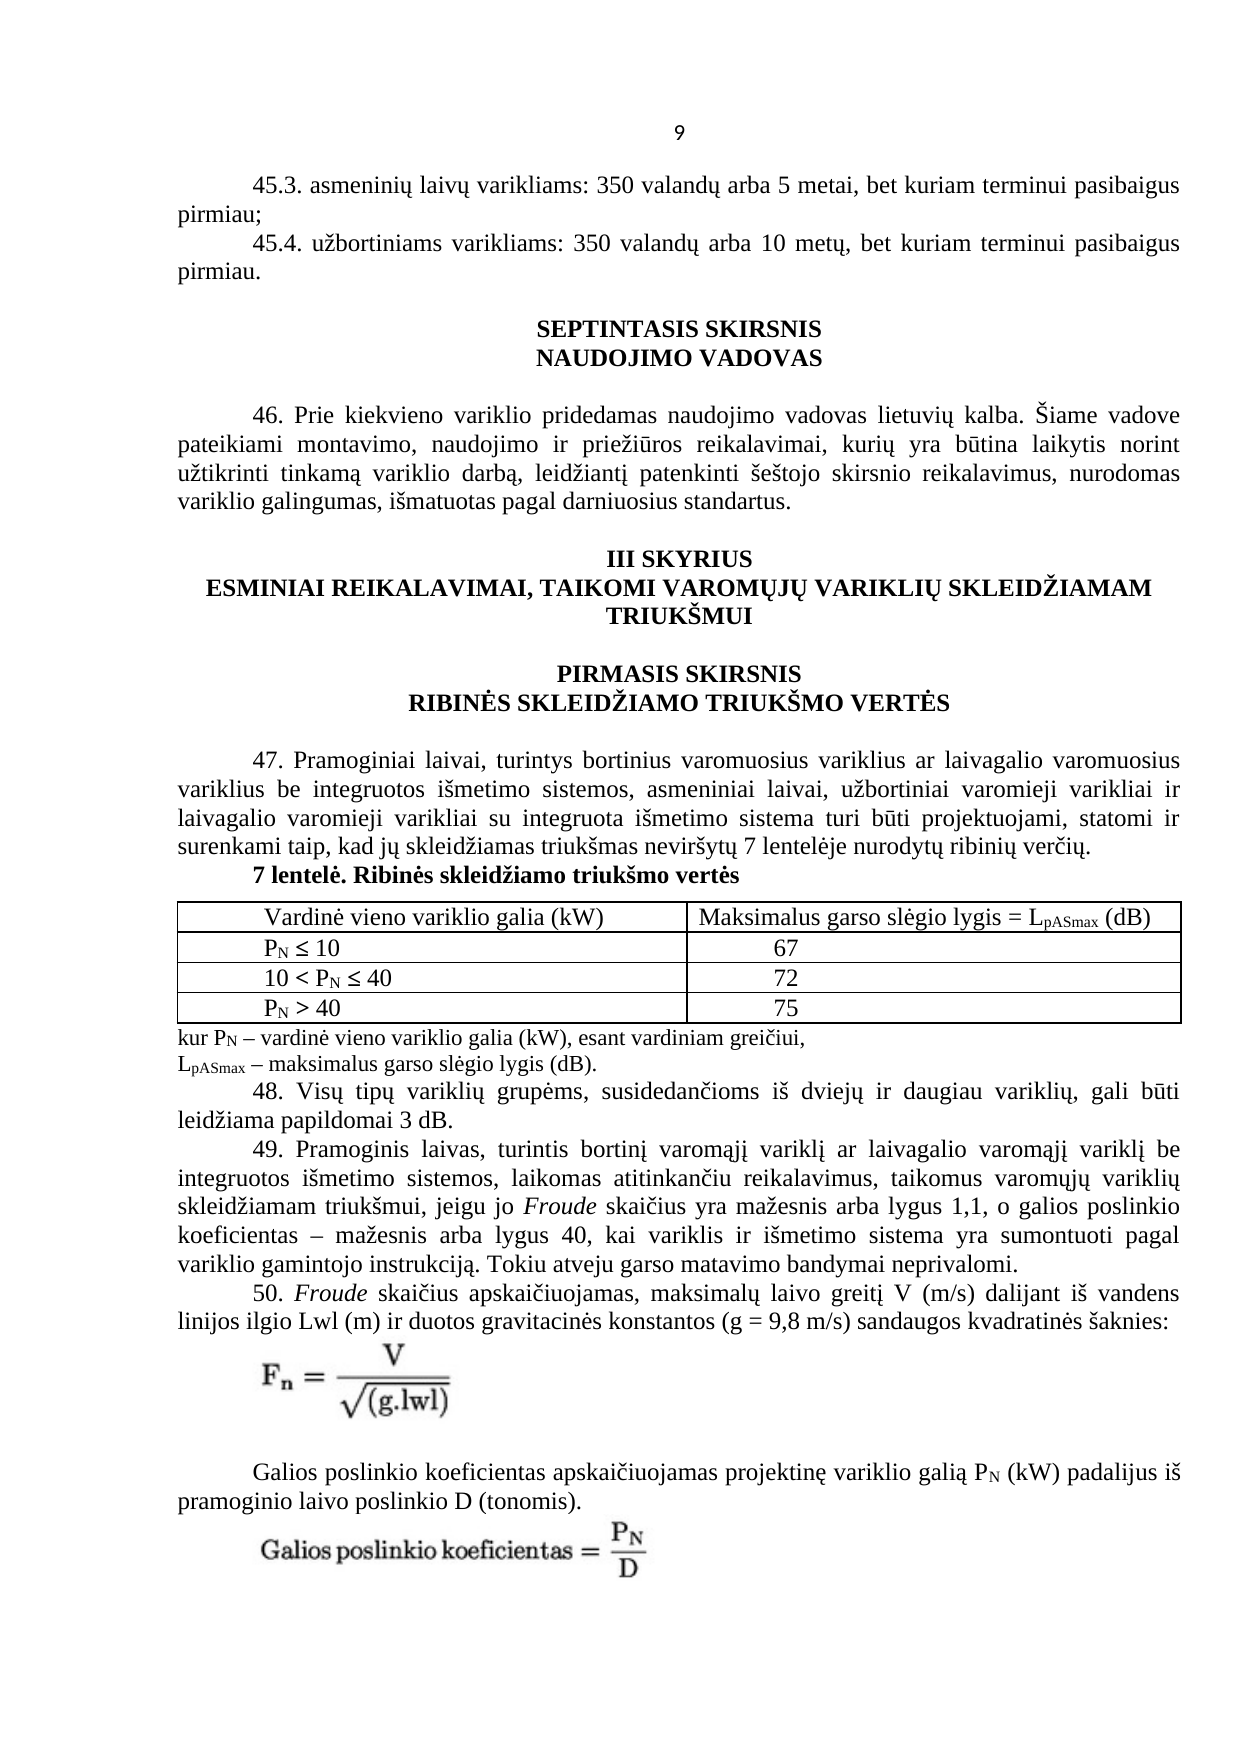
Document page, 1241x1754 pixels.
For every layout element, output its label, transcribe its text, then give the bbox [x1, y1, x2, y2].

text ESMINIAI REIKALAVIMAI, TAIKOMI VAROMŲJŲ VARIKLIŲ SKLEIDŽIAMAM TRIUKŠMUI [177, 573, 1181, 630]
text Galios poslinkio koeficientas apskaičiuojamas projektinę variklio galią PN (kW) padalijus iš pramoginio laivo poslinkio D (tonomis). [177, 1457, 1181, 1514]
text 50. Froude skaičius apskaičiuojamas, maksimalų laivo greitį V (m/s) dalijant iš vandens linijos ilgio Lwl (m) ir duotos gravitacinės konstantos (g = 9,8 m/s) sandaugos kvadratinės šaknies: [177, 1278, 1181, 1335]
text 46. Prie kiekvieno variklio pridedamas naudojimo vadovas lietuvių kalba. Šiame vadove pateikiami montavimo, naudojimo ir priežiūros reikalavimai, kurių yra būtina laikytis norint užtikrinti tinkamą variklio darbą, leidžiantį patenkinti šeštojo skirsnio reikalavimus, nurodomas variklio galingumas, išmatuotas pagal darniuosius standartus. [177, 400, 1181, 515]
table_cell 72 [688, 963, 1180, 992]
text PIRMASIS SKIRSNIS [177, 659, 1181, 688]
text SEPTINTASIS SKIRSNIS [177, 314, 1181, 343]
text 45.3. asmeninių laivų varikliams: 350 valandų arba 5 metai, bet kuriam terminui pasibaigus pirmiau; [177, 170, 1181, 228]
text 7 lentelė. Ribinės skleidžiamo triukšmo vertės [177, 860, 1181, 889]
text NAUDOJIMO VADOVAS [177, 343, 1181, 371]
text kur PN – vardinė vieno variklio galia (kW), esant vardiniam greičiui, [177, 1024, 1181, 1050]
text 49. Pramoginis laivas, turintis bortinį varomąjį variklį ar laivagalio varomąjį variklį be integruotos išmetimo sistemos, laikomas atitinkančiu reikalavimus, taikomus varomųjų variklių skleidžiamam triukšmui, jeigu jo Froude skaičius yra mažesnis arba lygus 1,1, o galios poslinkio koeficientas – mažesnis arba lygus 40, kai variklis ir išmetimo sistema yra sumontuoti pagal variklio gamintojo instrukciją. Tokiu atveju garso matavimo bandymai neprivalomi. [177, 1134, 1181, 1278]
table_header Maksimalus garso slėgio lygis = LpASmax (dB) [688, 903, 1180, 931]
text 47. Pramoginiai laivai, turintys bortinius varomuosius variklius ar laivagalio varomuosius variklius be integruotos išmetimo sistemos, asmeniniai laivai, užbortiniai varomieji varikliai ir laivagalio varomieji varikliai su integruota išmetimo sistema turi būti projektuojami, statomi ir surenkami taip, kad jų skleidžiamas triukšmas neviršytų 7 lentelėje nurodytų ribinių verčių. [177, 745, 1181, 860]
text III SKYRIUS [177, 544, 1181, 573]
table_cell 10 < PN ≤ 40 [178, 963, 686, 992]
table_cell 75 [688, 993, 1180, 1022]
text 48. Visų tipų variklių grupėms, susidedančioms iš dviejų ir daugiau variklių, gali būti leidžiama papildomai 3 dB. [177, 1076, 1181, 1134]
table_cell PN > 40 [178, 993, 686, 1022]
text 45.4. užbortiniams varikliams: 350 valandų arba 10 metų, bet kuriam terminui pasibaigus pirmiau. [177, 228, 1181, 285]
text LpASmax – maksimalus garso slėgio lygis (dB). [177, 1050, 1181, 1076]
table_header Vardinė vieno variklio galia (kW) [178, 903, 686, 931]
table_cell 67 [688, 933, 1180, 962]
table_cell PN ≤ 10 [178, 933, 686, 962]
text RIBINĖS SKLEIDŽIAMO TRIUKŠMO VERTĖS [177, 688, 1181, 716]
